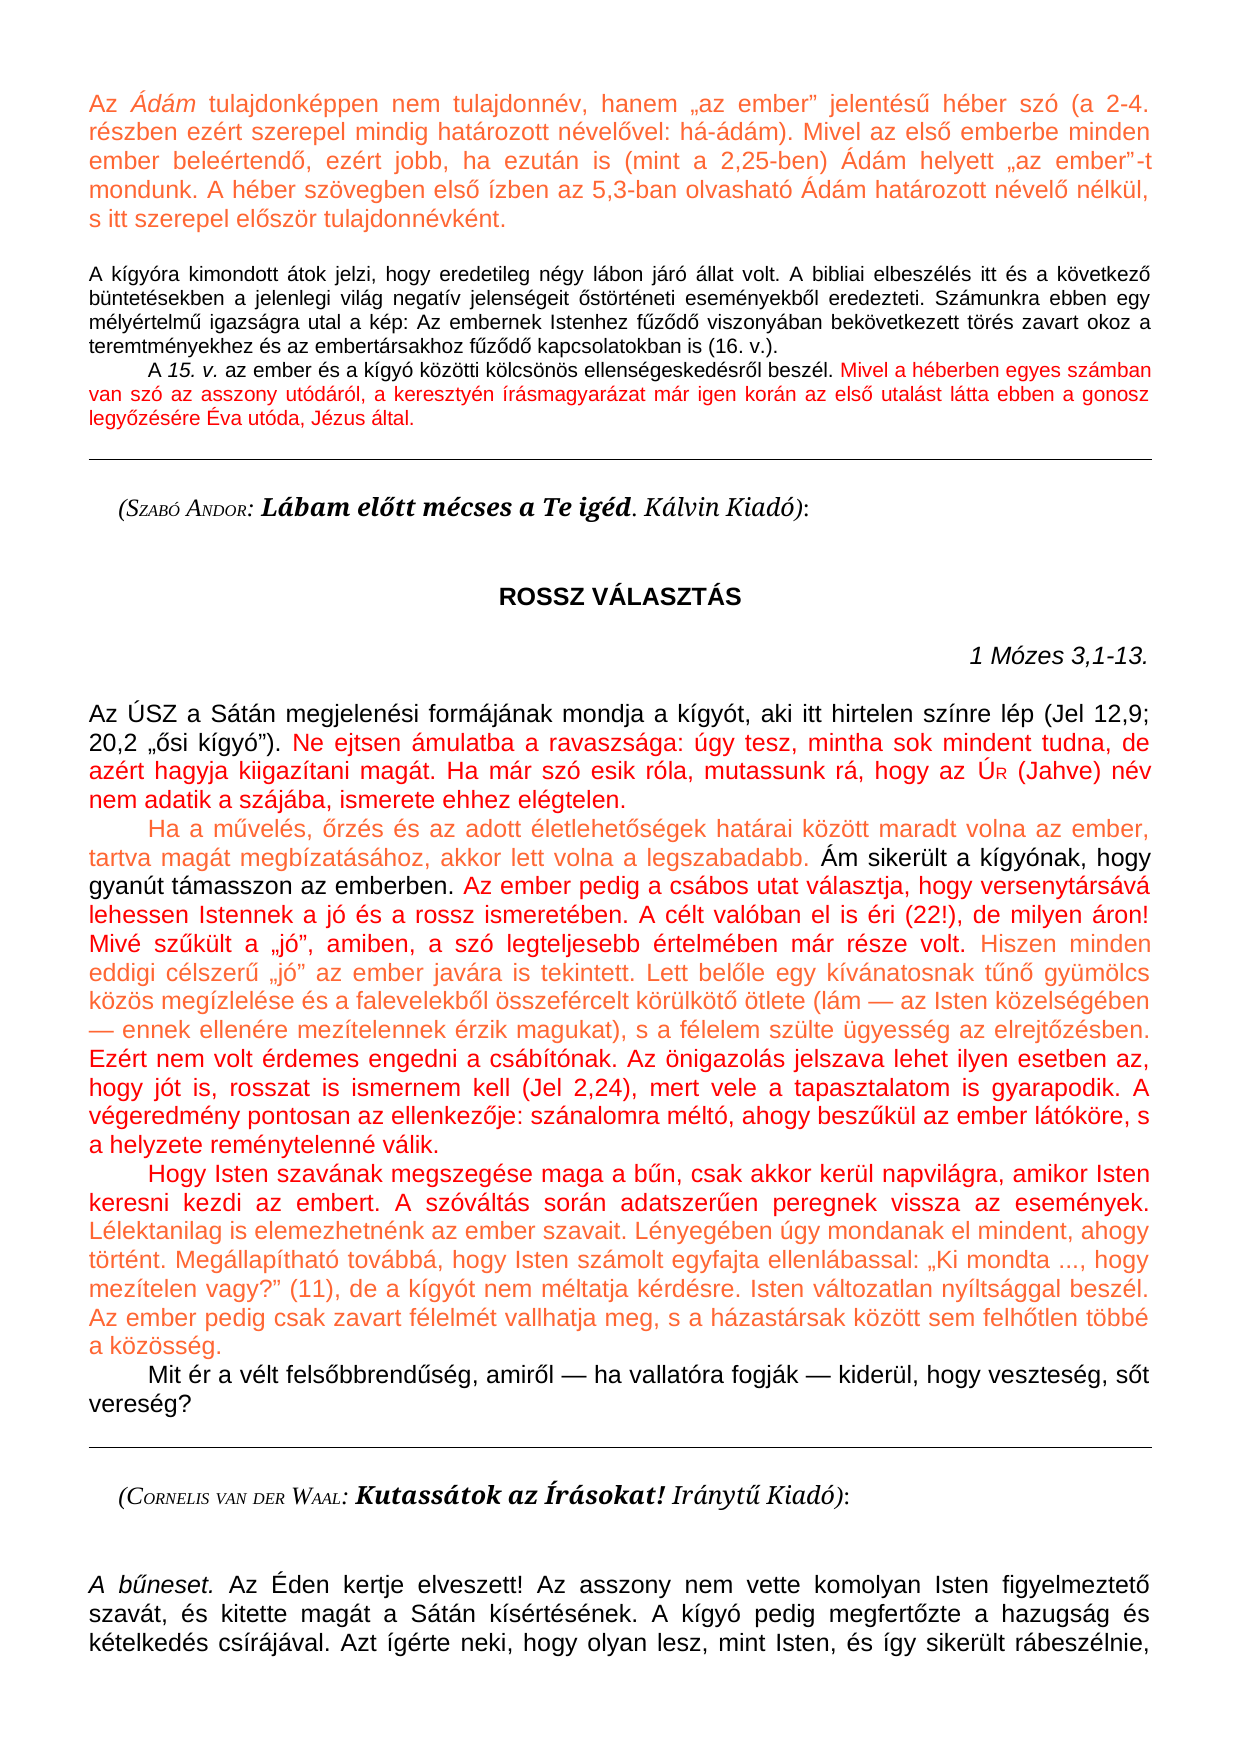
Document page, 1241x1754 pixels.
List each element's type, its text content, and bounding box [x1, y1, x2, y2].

text A kígyóra kimondott átok jelzi, hogy eredetileg négy lábon járó állat volt. A bibliai elbeszélés itt és a következő büntetésekben a jelenlegi világ negatív jelenségeit őstörténeti eseményekből eredezteti. Számunkra ebben egy mélyértelmű igazságra utal a kép: Az embernek Istenhez fűződő viszonyában bekövetkezett törés zavart okoz a teremtményekhez és az embertársakhoz fűződő kapcsolatokban is (16. v.). [88, 262, 1152, 358]
text A bűneset. Az Éden kertje elveszett! Az asszony nem vette komolyan Isten figyelmeztető szavát, és kitette magát a Sátán kísértésének. A kígyó pedig megfertőzte a hazugság és kételkedés csírájával. Azt ígérte neki, hogy olyan lesz, mint Isten, és így sikerült rábeszélnie, [88, 1571, 1152, 1657]
text (Szabó Andor: Lábam előtt mécses a Te igéd. Kálvin Kiadó): [88, 460, 1152, 553]
text ROSSZ VÁLASZTÁS [88, 582, 1152, 611]
text Az ÚSZ a Sátán megjelenési formájának mondja a kígyót, aki itt hirtelen színre lép (Jel 12,9; 20,2 „ősi kígyó”). Ne ejtsen ámulatba a ravaszsága: úgy tesz, mintha sok mindent tudna, de azért hagyja kiigazítani magát. Ha már szó esik róla, mutassunk rá, hogy az Úr (Jahve) név nem adatik a szájába, ismerete ehhez elégtelen. [88, 699, 1152, 814]
text A 15. v. az ember és a kígyó közötti kölcsönös ellenségeskedésről beszél. Mivel a héberben egyes számban van szó az asszony utódáról, a keresztyén írásmagyarázat már igen korán az első utalást látta ebben a gonosz legyőzésére Éva utóda, Jézus által. [88, 358, 1152, 429]
text (Cornelis van der Waal: Kutassátok az Írásokat! Iránytű Kiadó): [88, 1448, 1152, 1541]
text Hogy Isten szavának megszegése maga a bűn, csak akkor kerül napvilágra, amikor Isten keresni kezdi az embert. A szóváltás során adatszerűen peregnek vissza az események. Lélektanilag is elemezhetnénk az ember szavait. Lényegében úgy mondanak el mindent, ahogy történt. Megállapítható továbbá, hogy Isten számolt egyfajta ellenlábassal: „Ki mondta ..., hogy mezítelen vagy?” (11), de a kígyót nem méltatja kérdésre. Isten változatlan nyíltsággal beszél. Az ember pedig csak zavart félelmét vallhatja meg, s a házastársak között sem felhőtlen többé a közösség. [88, 1159, 1152, 1360]
text Az Ádám tulajdonképpen nem tulajdonnév, hanem „az ember” jelentésű héber szó (a 2-4. részben ezért szerepel mindig határozott névelővel: há-ádám). Mivel az első emberbe minden ember beleértendő, ezért jobb, ha ezután is (mint a 2,25-ben) Ádám helyett „az ember”‑t mondunk. A héber szövegben első ízben az 5,3-ban olvasható Ádám határozott névelő nélkül, s itt szerepel először tulajdonnévként. [88, 88, 1152, 232]
text Ha a művelés, őrzés és az adott életlehetőségek határai között maradt volna az ember, tartva magát megbízatásához, akkor lett volna a legszabadabb. Ám sikerült a kígyónak, hogy gyanút támasszon az emberben. Az ember pedig a csábos utat választja, hogy versenytársává lehessen Istennek a jó és a rossz ismeretében. A célt valóban el is éri (22!), de milyen áron! Mivé szűkült a „jó”, amiben, a szó legteljesebb értelmében már része volt. Hiszen minden eddigi célszerű „jó” az ember javára is tekintett. Lett belőle egy kívánatosnak tűnő gyümölcs közös megízlelése és a falevelekből összefércelt körülkötő ötlete (lám — az Isten közelségében — ennek ellenére mezítelennek érzik magukat), s a félelem szülte ügyesség az elrejtőzésben. Ezért nem volt érdemes engedni a csábítónak. Az önigazolás jelszava lehet ilyen esetben az, hogy jót is, rosszat is ismernem kell (Jel 2,24), mert vele a tapasztalatom is gyarapodik. A végeredmény pontosan az ellenkezője: szánalomra méltó, ahogy beszűkül az ember látóköre, s a helyzete reménytelenné válik. [88, 814, 1152, 1159]
text Mit ér a vélt felsőbbrendűség, amiről — ha vallatóra fogják — kiderül, hogy veszteség, sőt vereség? [88, 1360, 1152, 1418]
text 1 Mózes 3,1-13. [88, 641, 1152, 669]
